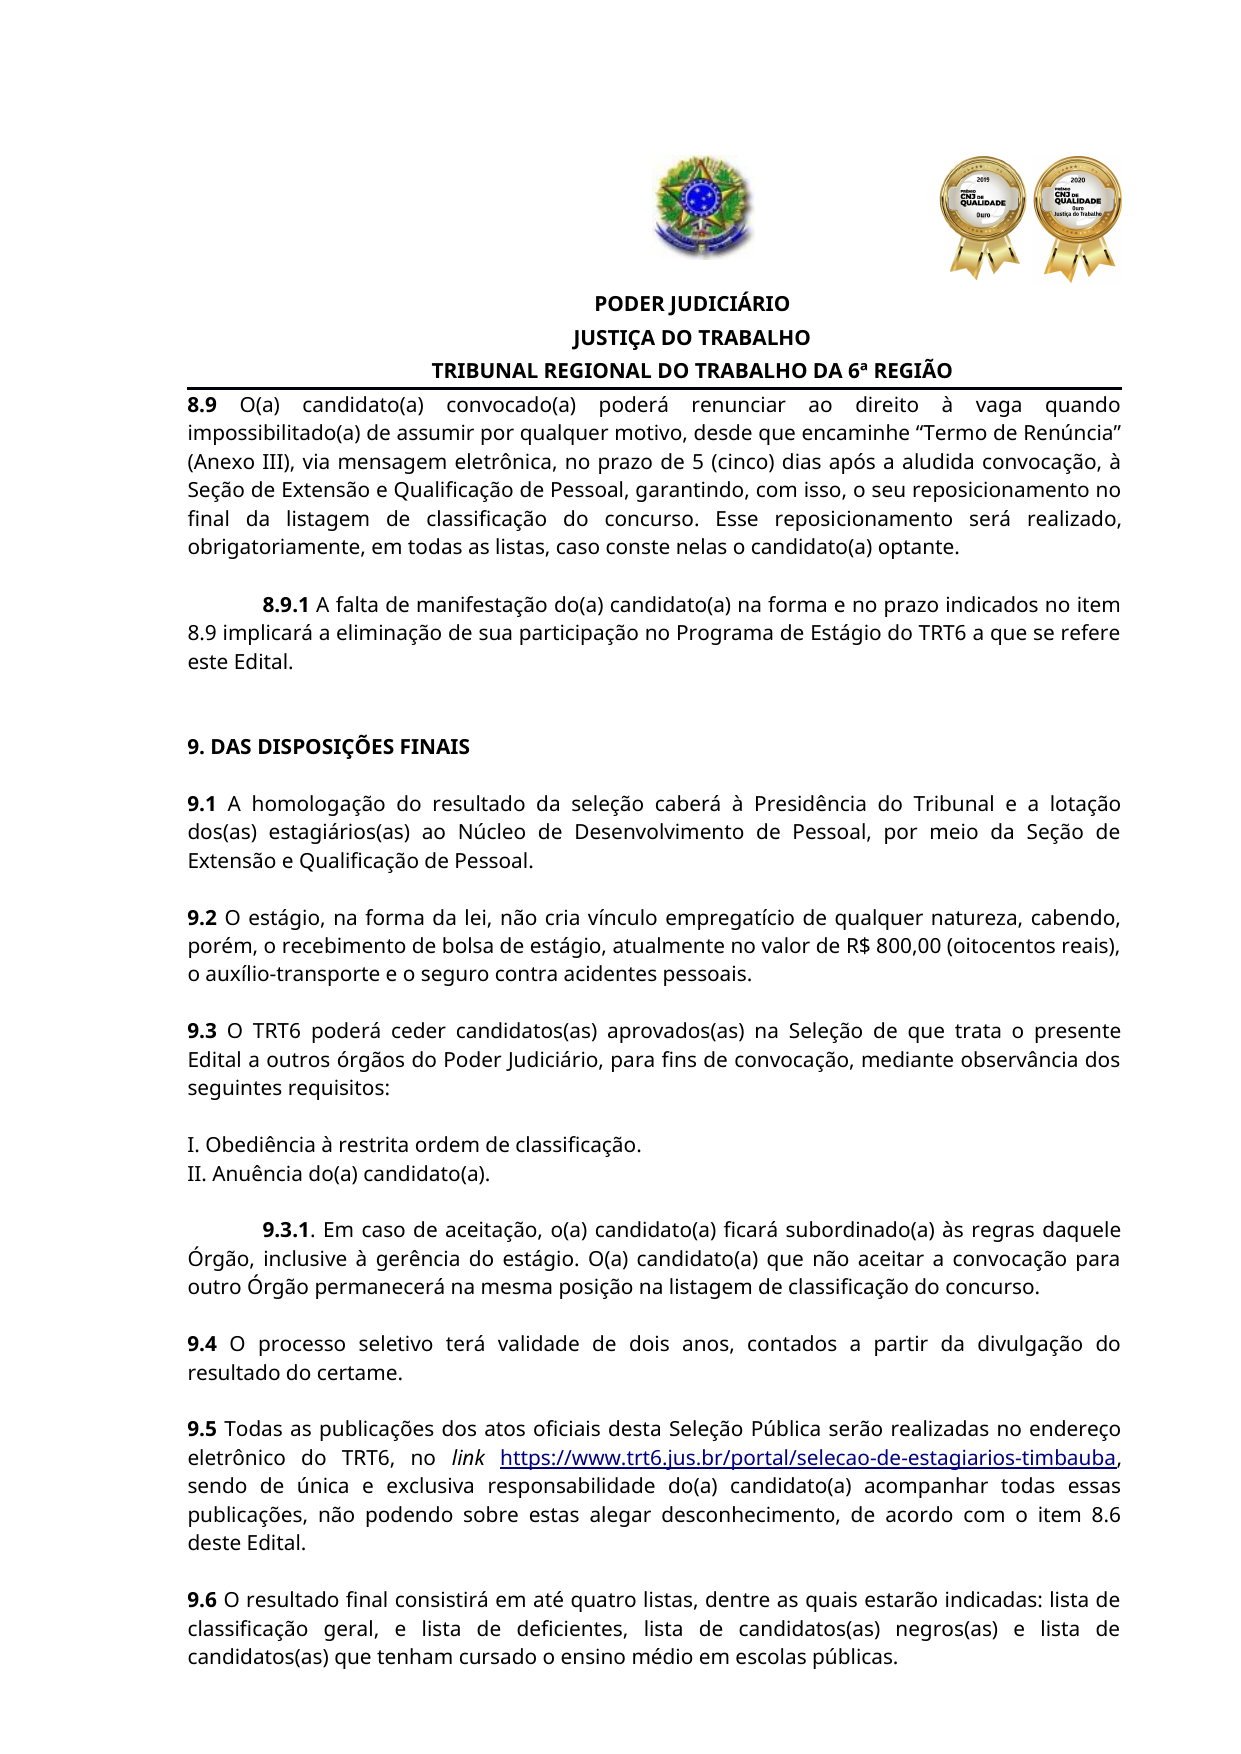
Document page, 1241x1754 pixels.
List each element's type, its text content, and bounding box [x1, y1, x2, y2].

text 9.3.1. Em caso de aceitação, o(a) candidato(a) ficará subordinado(a) às regras daquele Órgão, inclusive à gerência do estágio. O(a) candidato(a) que não aceitar a convocação para outro Órgão permanecerá na mesma posição na listagem de classificação do concurso. [187, 1216, 1122, 1301]
text 9.3 O TRT6 poderá ceder candidatos(as) aprovados(as) na Seleção de que trata o presente Edital a outros órgãos do Poder Judiciário, para fins de convocação, mediante observância dos seguintes requisitos: [187, 1016, 1122, 1102]
text 8.9.1 A falta de manifestação do(a) candidato(a) na forma e no prazo indicados no item 8.9 implicará a eliminação de sua participação no Programa de Estágio do TRT6 a que se refere este Edital. [187, 590, 1122, 675]
text 9.4 O processo seletivo terá validade de dois anos, contados a partir da divulgação do resultado do certame. [187, 1329, 1122, 1386]
text 9.6 O resultado final consistirá em até quatro listas, dentre as quais estarão indicadas: lista de classificação geral, e lista de deficientes, lista de candidatos(as) negros(as) e lista de candidatos(as) que tenham cursado o ensino médio em escolas públicas. [187, 1585, 1122, 1671]
text 9. DAS DISPOSIÇÕES FINAIS [187, 732, 1122, 761]
text 9.5 Todas as publicações dos atos oficiais desta Seleção Pública serão realizadas no endereço eletrônico do TRT6, no link https://www.trt6.jus.br/portal/selecao-de-estagiarios-timbauba, sendo de única e exclusiva responsabilidade do(a) candidato(a) acompanhar todas essas publicações, não podendo sobre estas alegar desconhecimento, de acordo com o item 8.6 deste Edital. [187, 1414, 1122, 1557]
text 9.1 A homologação do resultado da seleção caberá à Presidência do Tribunal e a lotação dos(as) estagiários(as) ao Núcleo de Desenvolvimento de Pessoal, por meio da Seção de Extensão e Qualificação de Pessoal. [187, 789, 1122, 874]
text 9.2 O estágio, na forma da lei, não cria vínculo empregatício de qualquer natureza, cabendo, porém, o recebimento de bolsa de estágio, atualmente no valor de R$ 800,00 (oitocentos reais), o auxílio-transporte e o seguro contra acidentes pessoais. [187, 903, 1122, 988]
text 8.9 O(a) candidato(a) convocado(a) poderá renunciar ao direito à vaga quando impossibilitado(a) de assumir por qualquer motivo, desde que encaminhe “Termo de Renúncia” (Anexo III), via mensagem eletrônica, no prazo de 5 (cinco) dias após a aludida convocação, à Seção de Extensão e Qualificação de Pessoal, garantindo, com isso, o seu reposicionamento no final da listagem de classificação do concurso. Esse reposicionamento será realizado, obrigatoriamente, em todas as listas, caso conste nelas o candidato(a) optante. [187, 390, 1122, 561]
text II. Anuência do(a) candidato(a). [187, 1159, 1122, 1187]
text I. Obediência à restrita ordem de classificação. [187, 1130, 1122, 1159]
